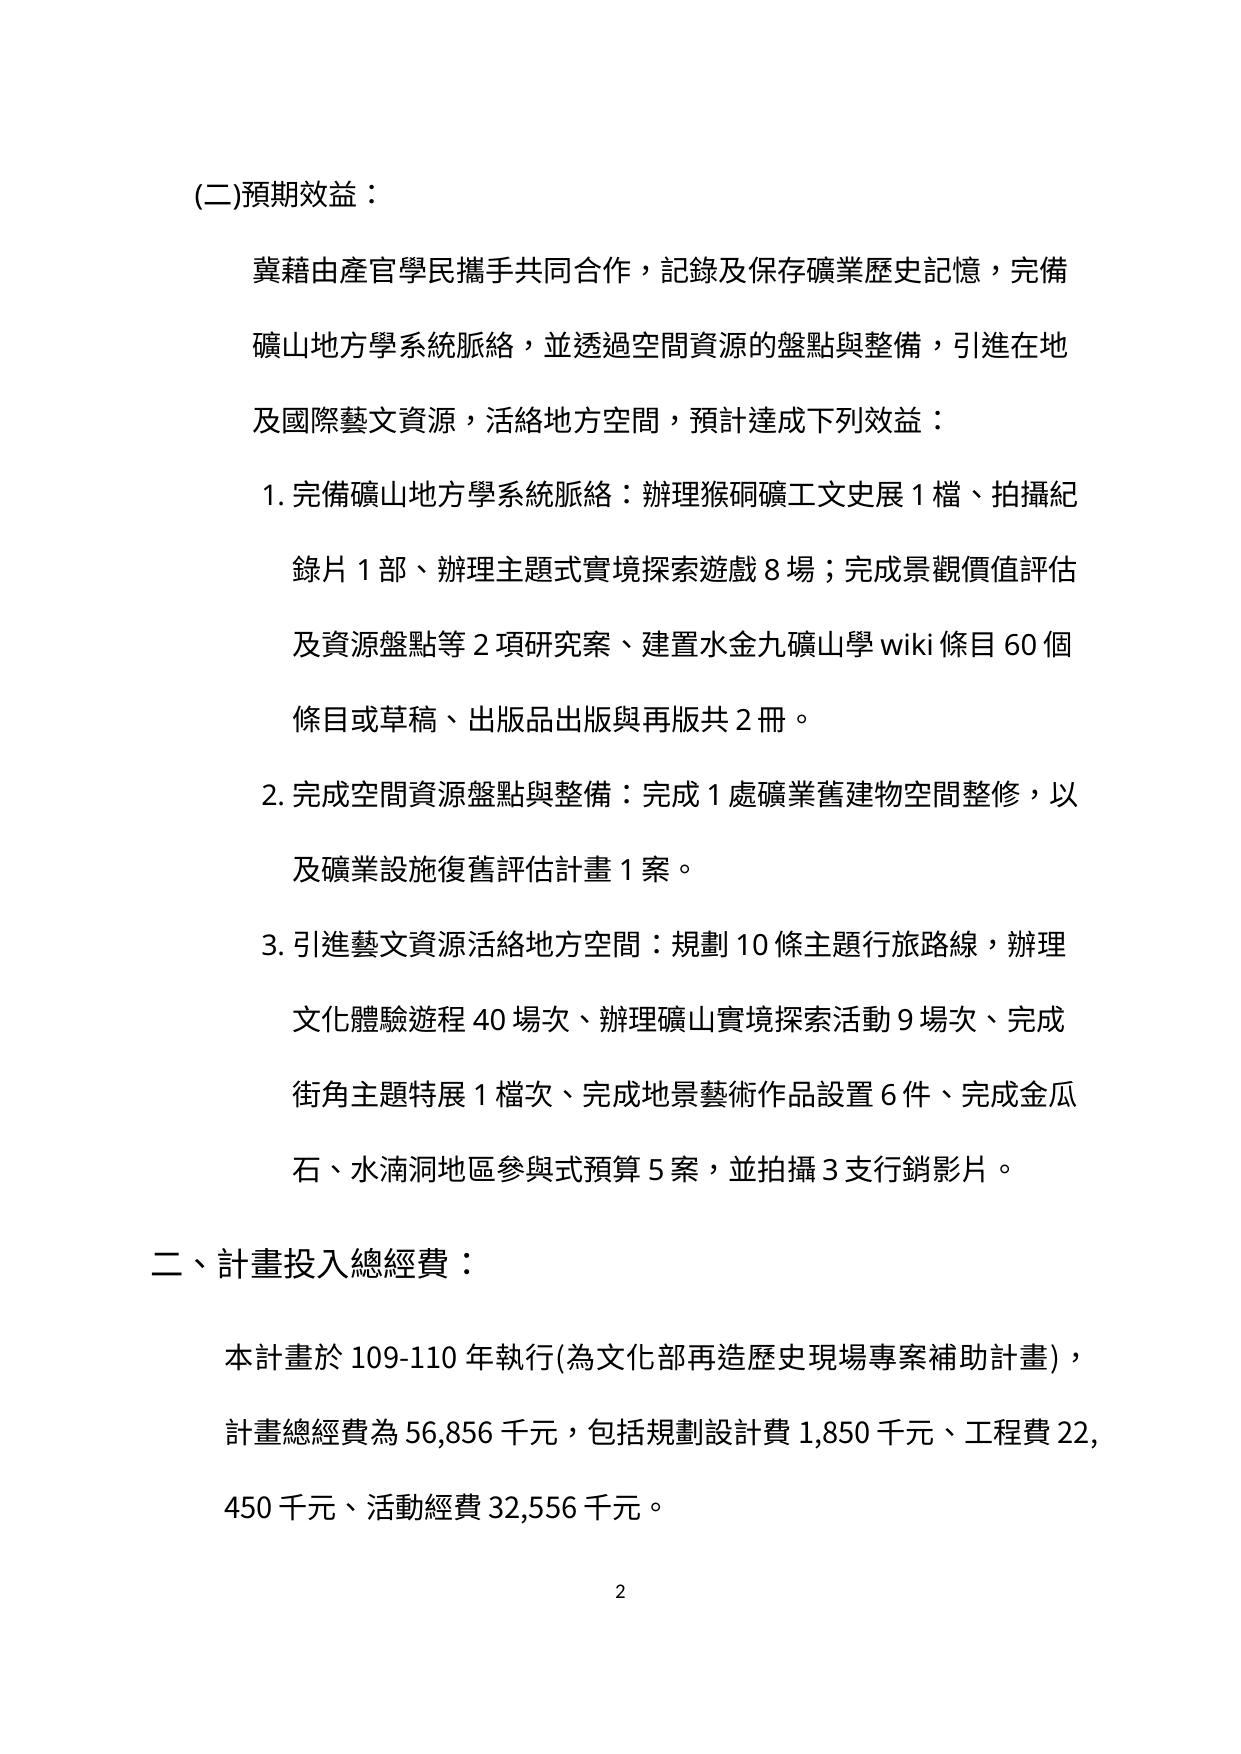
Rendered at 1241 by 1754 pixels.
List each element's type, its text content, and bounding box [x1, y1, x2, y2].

list (二)預期效益： [194, 156, 1090, 231]
list 冀藉由產官學民攜手共同合作，記錄及保存礦業歷史記憶，完備礦山地方學系統脈絡，並透過空間資源的盤點與整備，引進在地及國際藝文資源，活絡地方空間，預計達成下列效益： [252, 231, 1090, 456]
list 本計畫於109-110年執行(為文化部再造歷史現場專案補助計畫)，計畫總經費為56,856千元，包括規劃設計費1,850千元、工程費22,450千元、活動經費32,556千元。 [224, 1318, 1090, 1543]
list 完成空間資源盤點與整備：完成1處礦業舊建物空間整修，以及礦業設施復舊評估計畫1案。 [261, 756, 1090, 906]
list 完備礦山地方學系統脈絡：辦理猴硐礦工文史展1檔、拍攝紀錄片1部、辦理主題式實境探索遊戲8場；完成景觀價值評估及資源盤點等2項研究案、建置水金九礦山學wiki條目60個條目或草稿、出版品出版與再版共2冊。 [261, 456, 1090, 756]
list 引進藝文資源活絡地方空間：規劃10條主題行旅路線，辦理文化體驗遊程40場次、辦理礦山實境探索活動9場次、完成街角主題特展1檔次、完成地景藝術作品設置6件、完成金瓜石、水湳洞地區參與式預算5案，並拍攝3支行銷影片。 [261, 906, 1090, 1206]
list 二、計畫投入總經費： [150, 1224, 1090, 1299]
